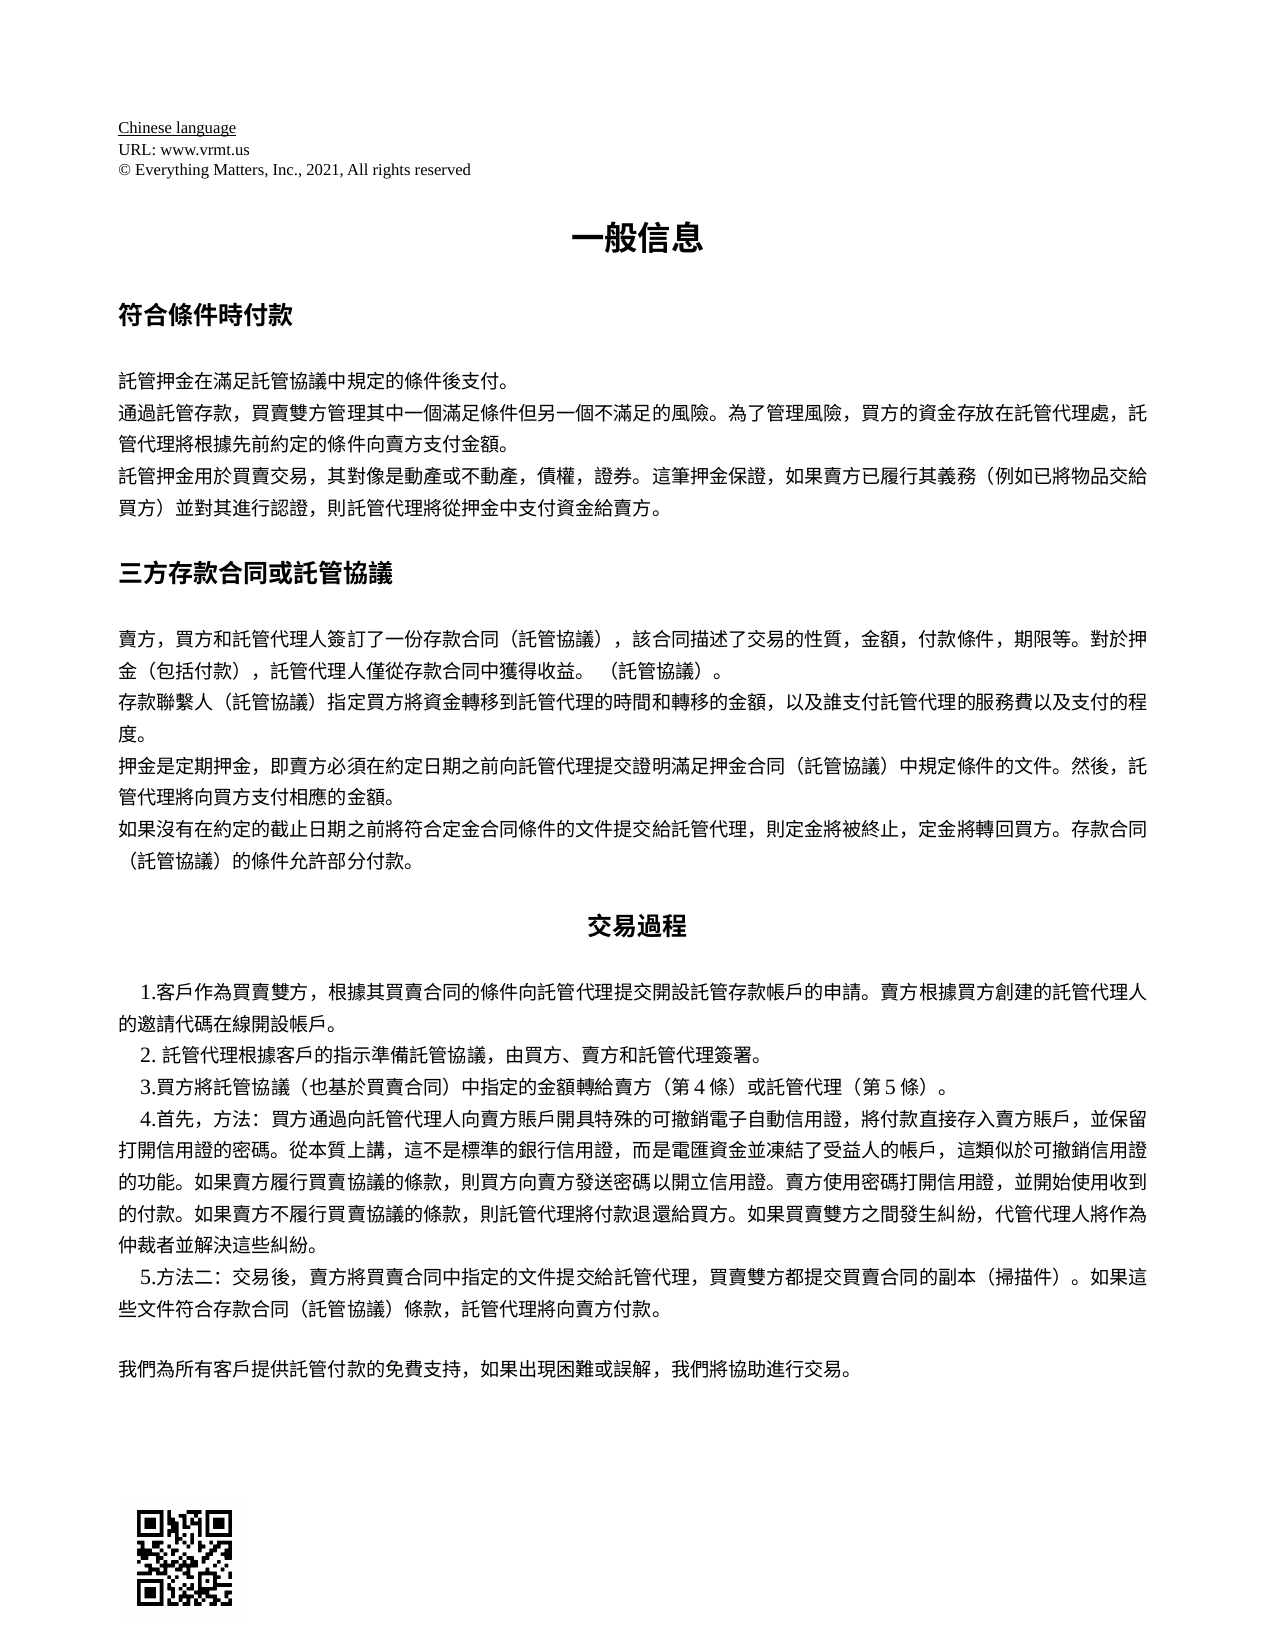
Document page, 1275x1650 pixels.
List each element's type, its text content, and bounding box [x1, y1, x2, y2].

text Chinese language [118, 118, 1157, 137]
text 5.方法二：交易後，賣方將買賣合同中指定的文件提交給託管代理，買賣雙方都提交買賣合同的副本（掃描件）。如果這些文件符合存款合同（託管協議）條款，託管代理將向賣方付款。 [118, 1262, 1157, 1322]
text 我們為所有客戶提供託管付款的免費支持，如果出現困難或誤解，我們將協助進行交易。 [118, 1354, 1157, 1382]
text 託管押金用於買賣交易，其對像是動產或不動產，債權，證券。這筆押金保證，如果賣方已履行其義務（例如已將物品交給買方）並對其進行認證，則託管代理將從押金中支付資金給賣方。 [118, 461, 1157, 521]
text 三方存款合同或託管協議 [118, 554, 1157, 590]
text 存款聯繫人（託管協議）指定買方將資金轉移到託管代理的時間和轉移的金額，以及誰支付託管代理的服務費以及支付的程度。 [118, 688, 1157, 747]
text 一般信息 [118, 211, 1157, 260]
text 3.買方將託管協議（也基於買賣合同）中指定的金額轉給賣方（第4條）或託管代理（第5條）。 [118, 1072, 1157, 1100]
text 交易過程 [118, 907, 1157, 943]
text 符合條件時付款 [118, 296, 1157, 332]
text 如果沒有在約定的截止日期之前將符合定金合同條件的文件提交給託管代理，則定金將被終止，定金將轉回買方。存款合同（託管協議）的條件允許部分付款。 [118, 814, 1157, 874]
text © Everything Matters, Inc., 2021, All rights reserved [118, 159, 1157, 178]
text 押金是定期押金，即賣方必須在約定日期之前向託管代理提交證明滿足押金合同（託管協議）中規定條件的文件。然後，託管代理將向買方支付相應的金額。 [118, 751, 1157, 810]
text 託管押金在滿足託管協議中規定的條件後支付。 [118, 366, 1157, 394]
text 4.首先，方法：買方通過向託管代理人向賣方賬戶開具特殊的可撤銷電子自動信用證，將付款直接存入賣方賬戶，並保留打開信用證的密碼。從本質上講，這不是標準的銀行信用證，而是電匯資金並凍結了受益人的帳戶，這類似於可撤銷信用證的功能。如果賣方履行買賣協議的條款，則買方向賣方發送密碼以開立信用證。賣方使用密碼打開信用證，並開始使用收到的付款。如果賣方不履行買賣協議的條款，則託管代理將付款退還給買方。如果買賣雙方之間發生糾紛，代管代理人將作為仲裁者並解決這些糾紛。 [118, 1104, 1157, 1258]
text 賣方，買方和託管代理人簽訂了一份存款合同（託管協議），該合同描述了交易的性質，金額，付款條件，期限等。對於押金（包括付款），託管代理人僅從存款合同中獲得收益。 （託管協議）。 [118, 624, 1157, 684]
text 通過託管存款，買賣雙方管理其中一個滿足條件但另一個不滿足的風險。為了管理風險，買方的資金存放在託管代理處，託管代理將根據先前約定的條件向賣方支付金額。 [118, 398, 1157, 457]
text URL: www.vrmt.us [118, 140, 1157, 159]
text 2. 託管代理根據客戶的指示準備託管協議，由買方、賣方和託管代理簽署。 [118, 1041, 1157, 1068]
picture [121, 1495, 248, 1622]
text 1.客戶作為買賣雙方，根據其買賣合同的條件向託管代理提交開設託管存款帳戶的申請。賣方根據買方創建的託管代理人的邀請代碼在線開設帳戶。 [118, 977, 1157, 1037]
